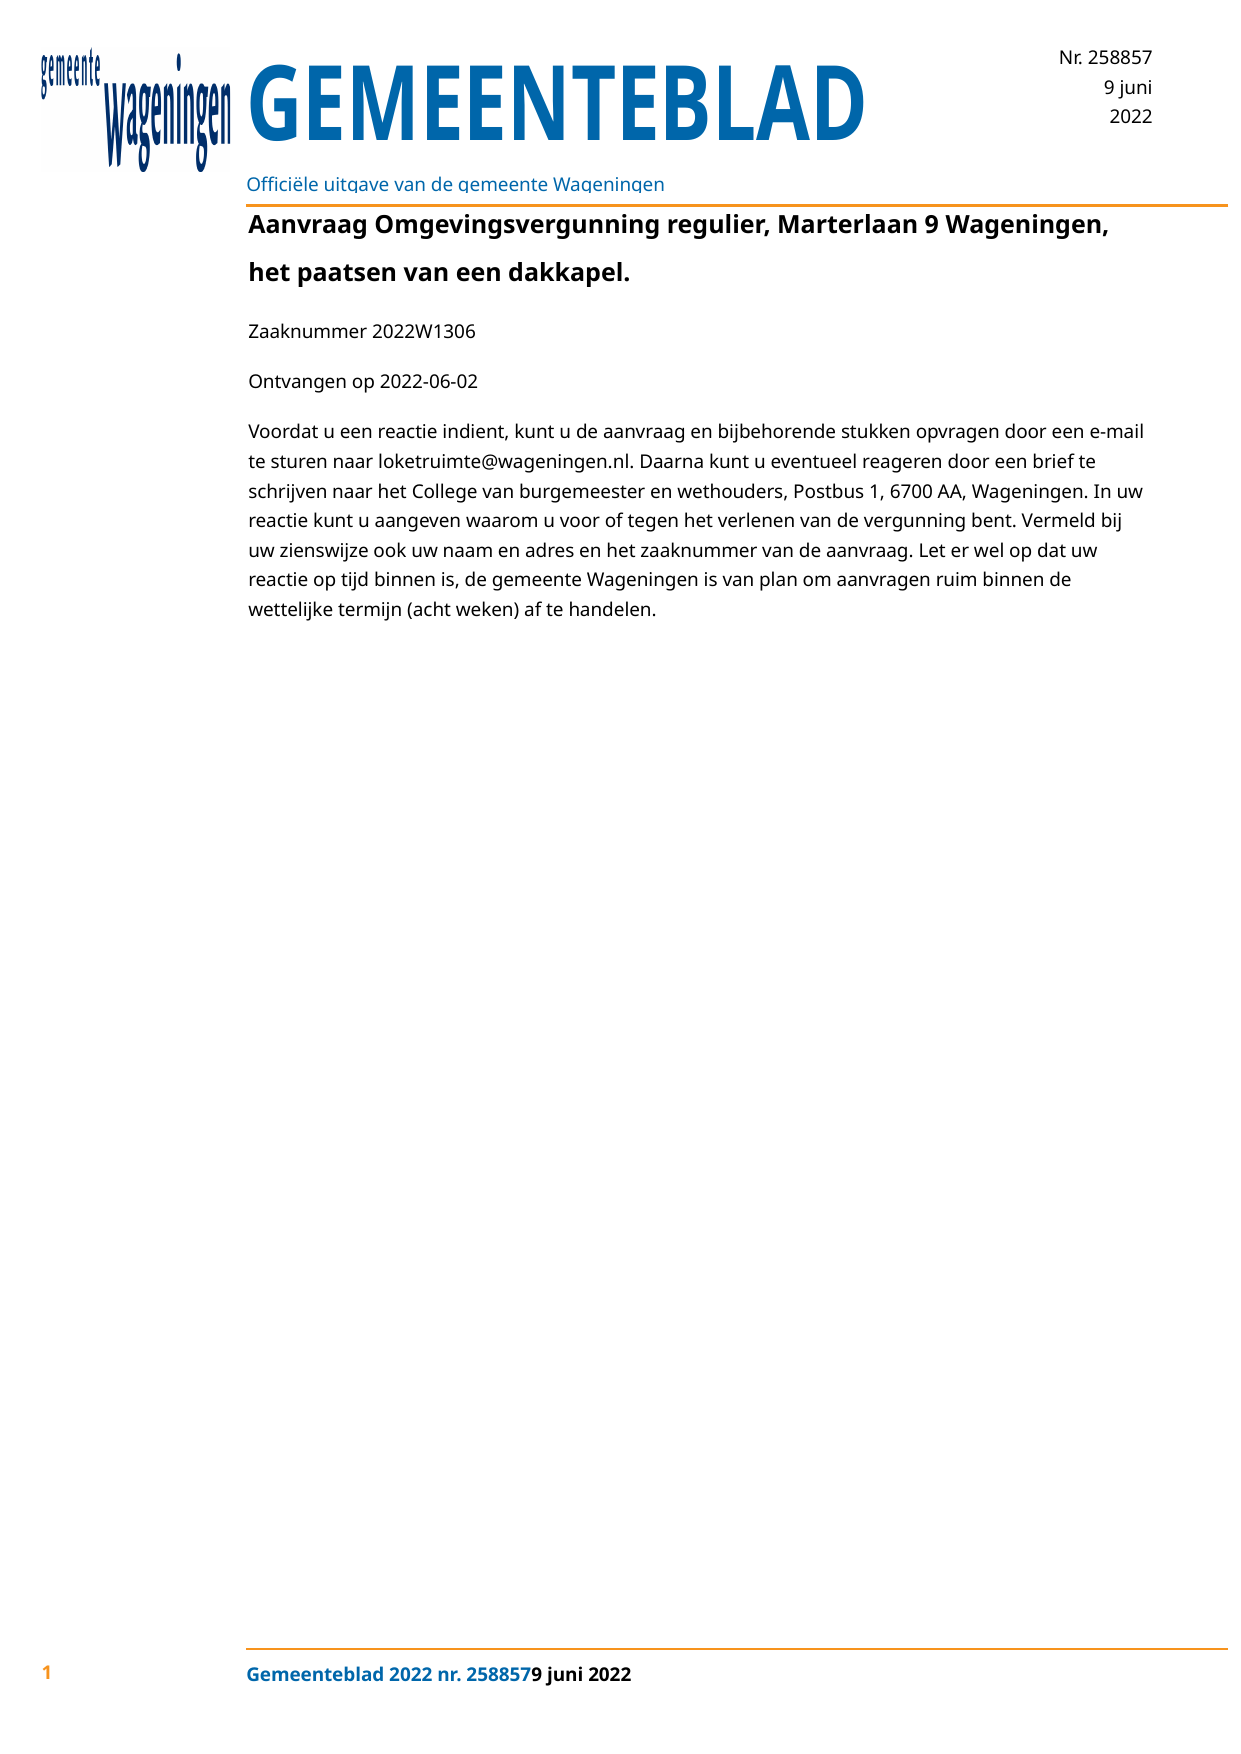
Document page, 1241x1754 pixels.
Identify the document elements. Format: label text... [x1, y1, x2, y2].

text Voordat u een reactie indient, kunt u de aanvraag en bijbehorende stukken opvragen door een e-mail te sturen naar loketruimte@wageningen.nl. Daarna kunt u eventueel reageren door een brief te schrijven naar het College van burgemeester en wethouders, Postbus 1, 6700 AA, Wageningen. In uw reactie kunt u aangeven waarom u voor of tegen het verlenen van de vergunning bent. Vermeld bij uw zienswijze ook uw naam en adres en het zaaknummer van de aanvraag. Let er wel op dat uw reactie op tijd binnen is, de gemeente Wageningen is van plan om aanvragen ruim binnen de wettelijke termijn (acht weken) af te handelen. [248, 419, 1152, 622]
picture [41, 47, 231, 172]
text Aanvraag Omgevingsvergunning regulier, Marterlaan 9 Wageningen, het paatsen van een dakkapel. [248, 207, 1152, 288]
text Zaaknummer 2022W1306 [248, 318, 1152, 344]
text Ontvangen op 2022-06-02 [248, 368, 1152, 394]
